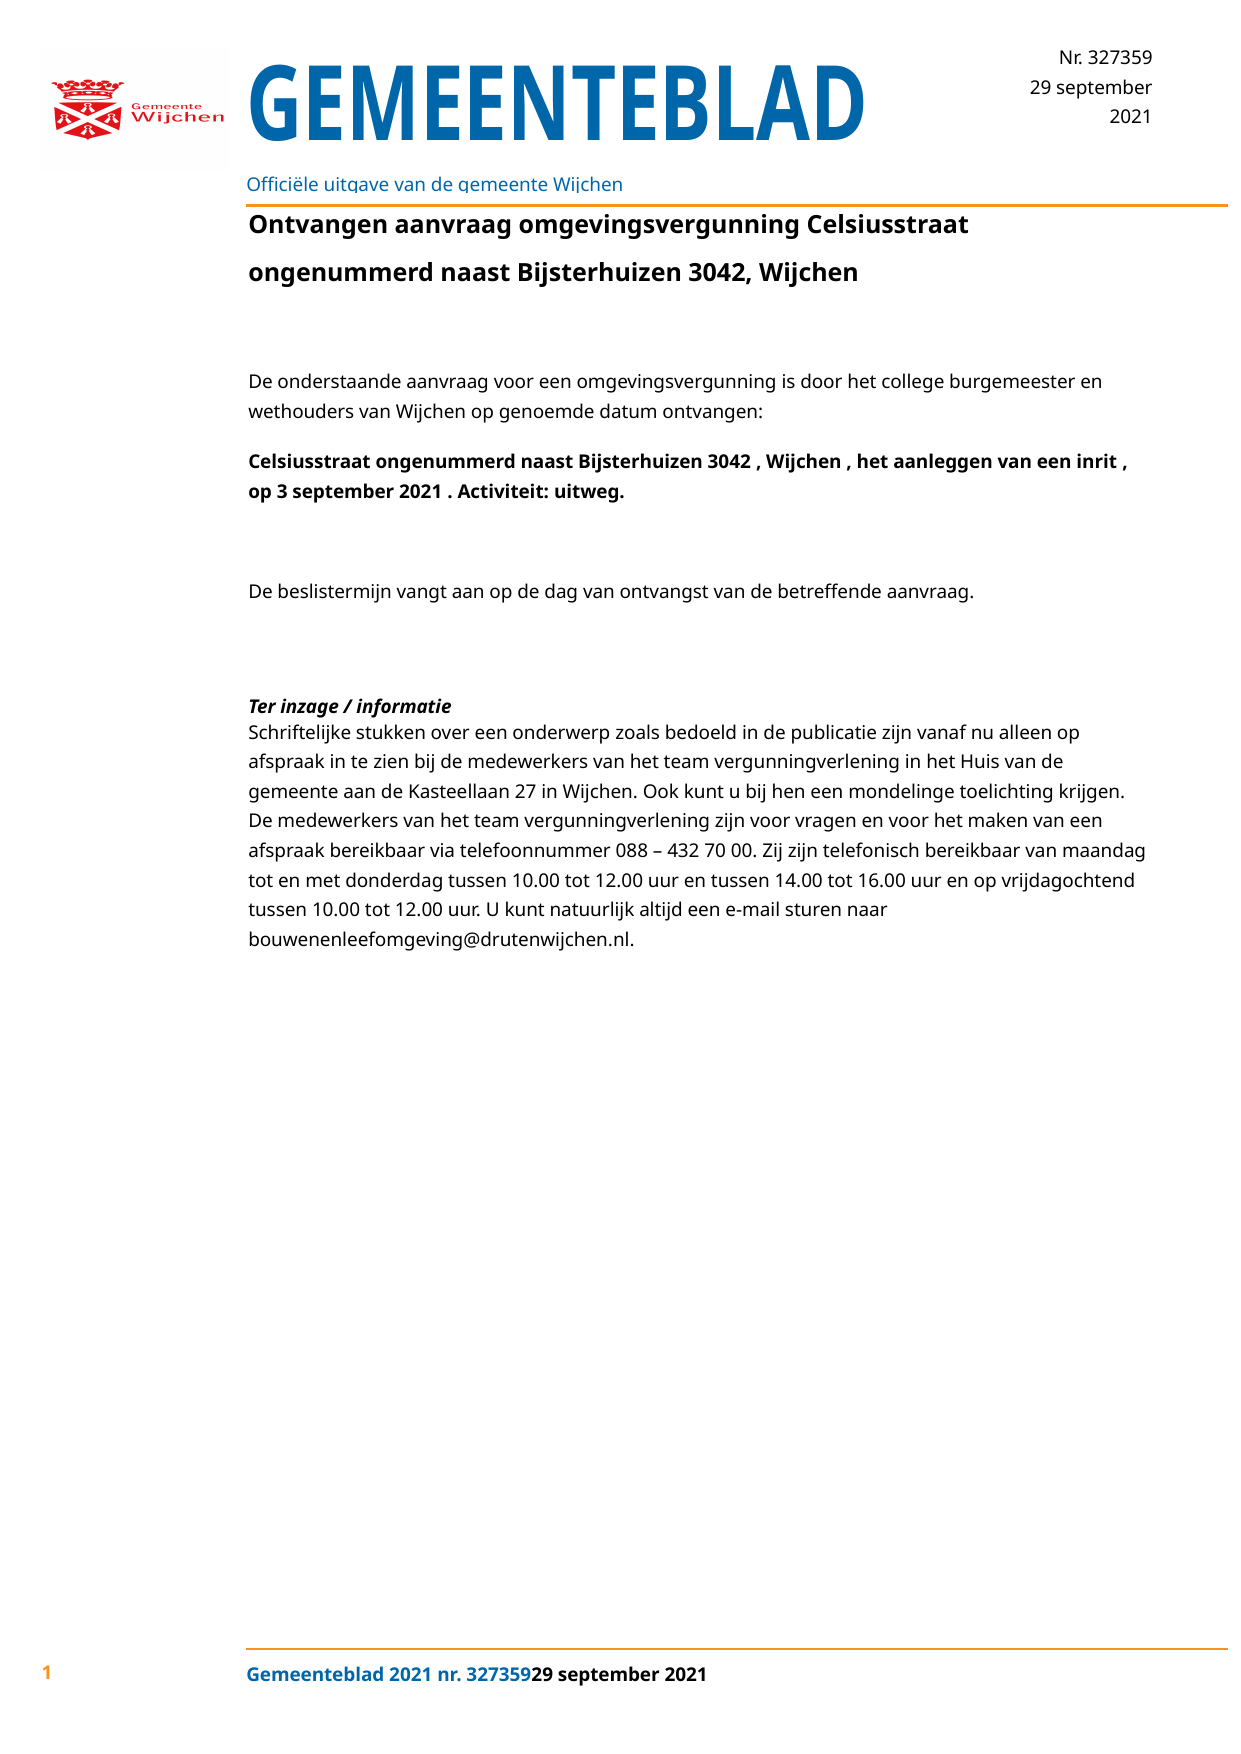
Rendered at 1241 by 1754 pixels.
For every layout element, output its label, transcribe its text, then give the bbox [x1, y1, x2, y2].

text Ontvangen aanvraag omgevingsvergunning Celsiusstraat ongenummerd naast Bijsterhuizen 3042, Wijchen [248, 207, 1152, 288]
text De beslistermijn vangt aan op de dag van ontvangst van de betreffende aanvraag. [248, 579, 1152, 604]
text Ter inzage / informatie [248, 693, 1152, 719]
text Schriftelijke stukken over een onderwerp zoals bedoeld in de publicatie zijn vanaf nu alleen op afspraak in te zien bij de medewerkers van het team vergunningverlening in het Huis van de gemeente aan de Kasteellaan 27 in Wijchen. Ook kunt u bij hen een mondelinge toelichting krijgen. De medewerkers van het team vergunningverlening zijn voor vragen en voor het maken van een afspraak bereikbaar via telefoonnummer 088 – 432 70 00. Zij zijn telefonisch bereikbaar van maandag tot en met donderdag tussen 10.00 tot 12.00 uur en tussen 14.00 tot 16.00 uur en op vrijdagochtend tussen 10.00 tot 12.00 uur. U kunt natuurlijk altijd een e-mail sturen naar bouwenenleefomgeving@drutenwijchen.nl. [248, 719, 1152, 952]
picture [41, 47, 231, 172]
text De onderstaande aanvraag voor een omgevingsvergunning is door het college burgemeester en wethouders van Wijchen op genoemde datum ontvangen: [248, 368, 1152, 424]
text Celsiusstraat ongenummerd naast Bijsterhuizen 3042 , Wijchen , het aanleggen van een inrit , op 3 september 2021 . Activiteit: uitweg. [248, 448, 1152, 504]
